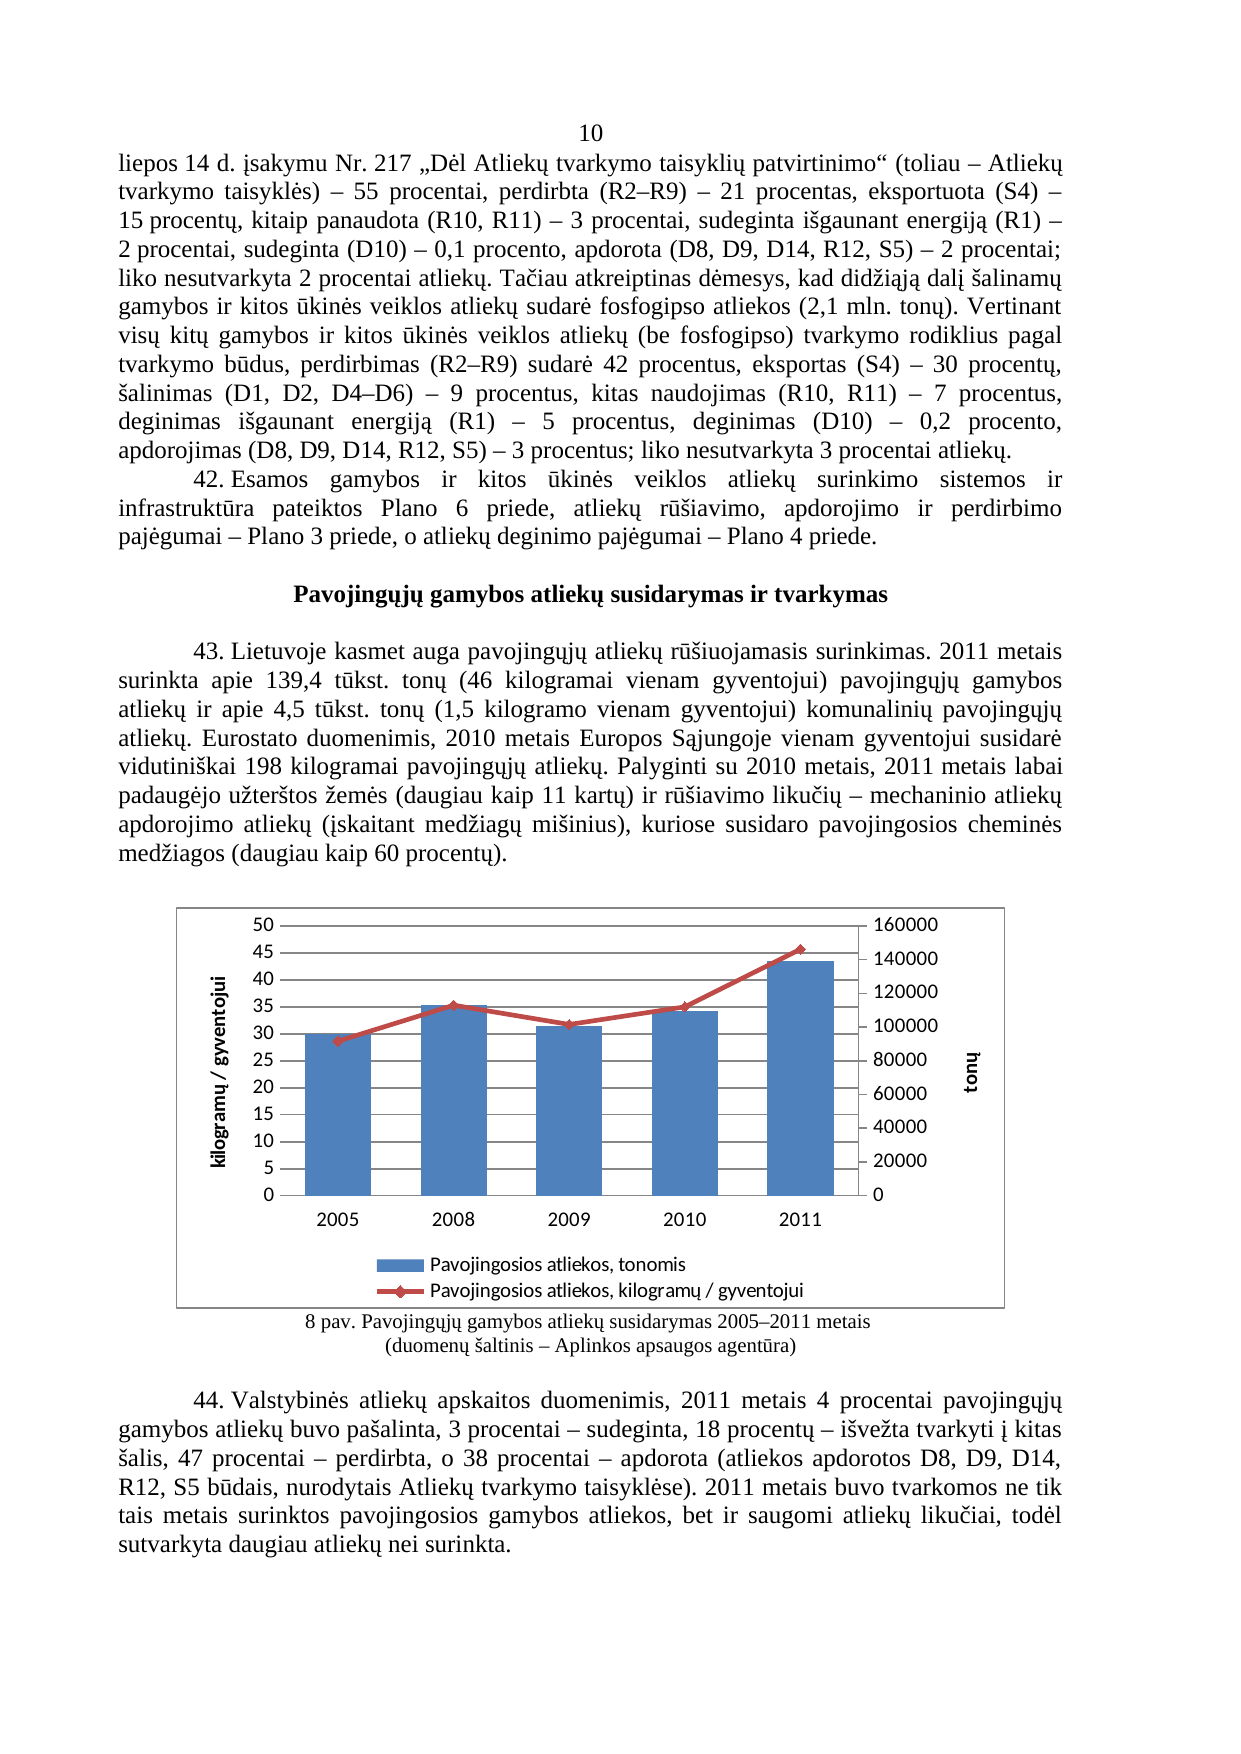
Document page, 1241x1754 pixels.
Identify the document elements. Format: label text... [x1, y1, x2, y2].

text 43. Lietuvoje kasmet auga pavojingųjų atliekų rūšiuojamasis surinkimas. 2011 metais surinkta apie 139,4 tūkst. tonų (46 kilogramai vienam gyventojui) pavojingųjų gamybos atliekų ir apie 4,5 tūkst. tonų (1,5 kilogramo vienam gyventojui) komunalinių pavojingųjų atliekų. Eurostato duomenimis, 2010 metais Europos Sąjungoje vienam gyventojui susidarė vidutiniškai 198 kilogramai pavojingųjų atliekų. Palyginti su 2010 metais, 2011 metais labai padaugėjo užterštos žemės (daugiau kaip 11 kartų) ir rūšiavimo likučių – mechaninio atliekų apdorojimo atliekų (įskaitant medžiagų mišinius), kuriose susidaro pavojingosios cheminės medžiagos (daugiau kaip 60 procentų). [118, 636, 1063, 866]
text 44. Valstybinės atliekų apskaitos duomenimis, 2011 metais 4 procentai pavojingųjų gamybos atliekų buvo pašalinta, 3 procentai – sudeginta, 18 procentų – išvežta tvarkyti į kitas šalis, 47 procentai – perdirbta, o 38 procentai – apdorota (atliekos apdorotos D8, D9, D14, R12, S5 būdais, nurodytais Atliekų tvarkymo taisyklėse). 2011 metais buvo tvarkomos ne tik tais metais surinktos pavojingosios gamybos atliekos, bet ir saugomi atliekų likučiai, todėl sutvarkyta daugiau atliekų nei surinkta. [118, 1386, 1063, 1558]
text 8 pav. Pavojingųjų gamybos atliekų susidarymas 2005–2011 metais (duomenų šaltinis – Aplinkos apsaugos agentūra) [118, 1309, 1063, 1357]
text Pavojingųjų gamybos atliekų susidarymas ir tvarkymas [118, 579, 1063, 608]
text liepos 14 d. įsakymu Nr. 217 „Dėl Atliekų tvarkymo taisyklių patvirtinimo“ (toliau – Atliekų tvarkymo taisyklės) – 55 procentai, perdirbta (R2–R9) – 21 procentas, eksportuota (S4) – 15 procentų, kitaip panaudota (R10, R11) – 3 procentai, sudeginta išgaunant energiją (R1) – 2 procentai, sudeginta (D10) – 0,1 procento, apdorota (D8, D9, D14, R12, S5) – 2 procentai; liko nesutvarkyta 2 procentai atliekų. Tačiau atkreiptinas dėmesys, kad didžiąją dalį šalinamų gamybos ir kitos ūkinės veiklos atliekų sudarė fosfogipso atliekos (2,1 mln. tonų). Vertinant visų kitų gamybos ir kitos ūkinės veiklos atliekų (be fosfogipso) tvarkymo rodiklius pagal tvarkymo būdus, perdirbimas (R2–R9) sudarė 42 procentus, eksportas (S4) – 30 procentų, šalinimas (D1, D2, D4–D6) – 9 procentus, kitas naudojimas (R10, R11) – 7 procentus, deginimas išgaunant energiją (R1) – 5 procentus, deginimas (D10) – 0,2 procento, apdorojimas (D8, D9, D14, R12, S5) – 3 procentus; liko nesutvarkyta 3 procentai atliekų. [118, 148, 1063, 464]
text 42. Esamos gamybos ir kitos ūkinės veiklos atliekų surinkimo sistemos ir infrastruktūra pateiktos Plano 6 priede, atliekų rūšiavimo, apdorojimo ir perdirbimo pajėgumai – Plano 3 priede, o atliekų deginimo pajėgumai – Plano 4 priede. [118, 464, 1063, 550]
